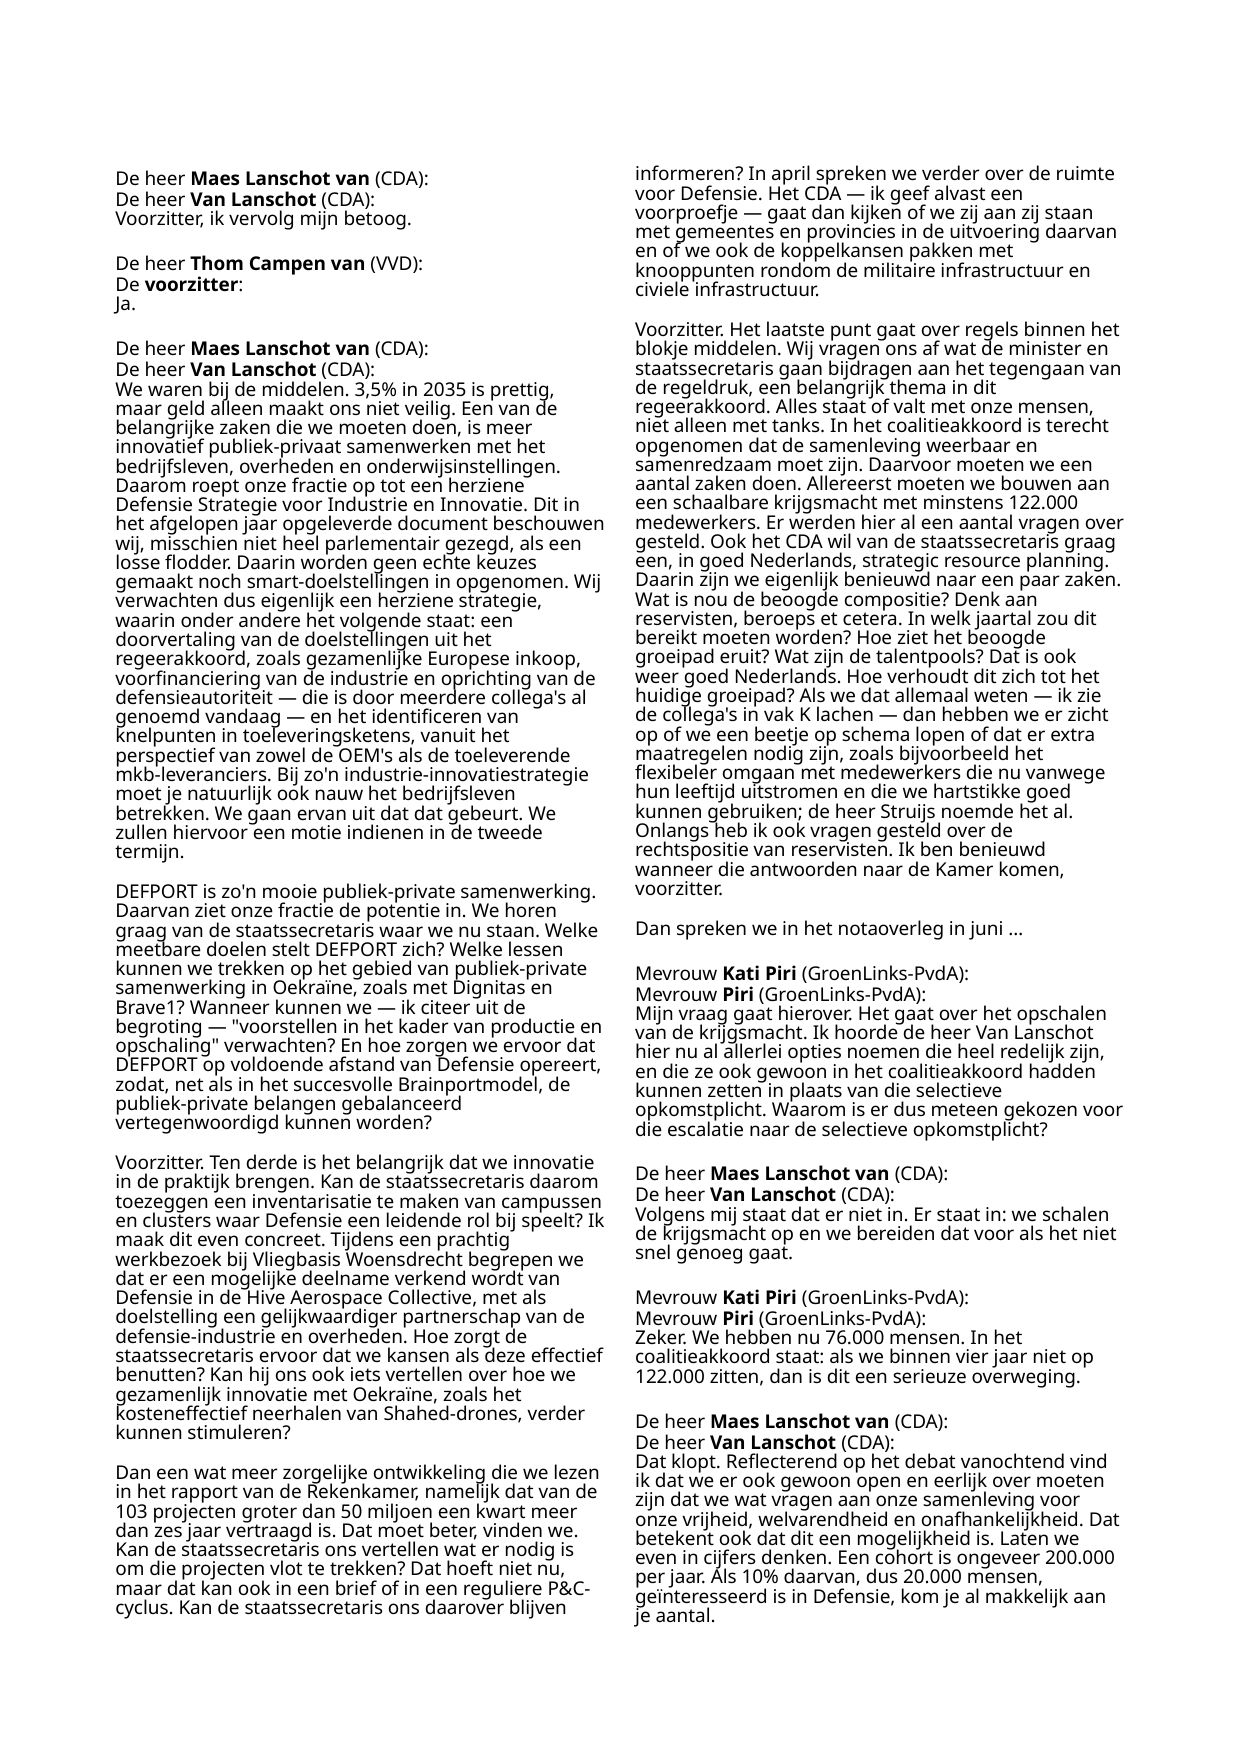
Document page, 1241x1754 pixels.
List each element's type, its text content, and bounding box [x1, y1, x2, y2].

text DEFPORT is zo'n mooie publiek-private samenwerking. Daarvan ziet onze fractie de potentie in. We horen graag van de staatssecretaris waar we nu staan. Welke meetbare doelen stelt DEFPORT zich? Welke lessen kunnen we trekken op het gebied van publiek-private samenwerking in Oekraïne, zoals met Dignitas en Brave1? Wanneer kunnen we — ik citeer uit de begroting — "voorstellen in het kader van productie en opschaling" verwachten? En hoe zorgen we ervoor dat DEFPORT op voldoende afstand van Defensie opereert, zodat, net als in het succesvolle Brainportmodel, de publiek-private belangen gebalanceerd vertegenwoordigd kunnen worden? [115, 883, 605, 1133]
text Voorzitter. Ten derde is het belangrijk dat we innovatie in de praktijk brengen. Kan de staatssecretaris daarom toezeggen een inventarisatie te maken van campussen en clusters waar Defensie een leidende rol bij speelt? Ik maak dit even concreet. Tijdens een prachtig werkbezoek bij Vliegbasis Woensdrecht begrepen we dat er een mogelijke deelname verkend wordt van Defensie in de Hive Aerospace Collective, met als doelstelling een gelijkwaardiger partnerschap van de defensie-industrie en overheden. Hoe zorgt de staatssecretaris ervoor dat we kansen als deze effectief benutten? Kan hij ons ook iets vertellen over hoe we gezamenlijk innovatie met Oekraïne, zoals het kosteneffectief neerhalen van Shahed-drones, verder kunnen stimuleren? [115, 1154, 605, 1443]
text De heer Van Lanschot (CDA): [635, 1186, 1125, 1206]
text We waren bij de middelen. 3,5% in 2035 is prettig, maar geld alleen maakt ons niet veilig. Een van de belangrijke zaken die we moeten doen, is meer innovatief publiek-privaat samenwerken met het bedrijfsleven, overheden en onderwijsinstellingen. Daarom roept onze fractie op tot een herziene Defensie Strategie voor Industrie en Innovatie. Dit in het afgelopen jaar opgeleverde document beschouwen wij, misschien niet heel parlementair gezegd, als een losse flodder. Daarin worden geen echte keuzes gemaakt noch smart-doelstellingen in opgenomen. Wij verwachten dus eigenlijk een herziene strategie, waarin onder andere het volgende staat: een doorvertaling van de doelstellingen uit het regeerakkoord, zoals gezamenlijke Europese inkoop, voorfinanciering van de industrie en oprichting van de defensieautoriteit — die is door meerdere collega's al genoemd vandaag — en het identificeren van knelpunten in toeleveringsketens, vanuit het perspectief van zowel de OEM's als de toeleverende mkb-leveranciers. Bij zo'n industrie-innovatiestrategie moet je natuurlijk ook nauw het bedrijfsleven betrekken. We gaan ervan uit dat dat gebeurt. We zullen hiervoor een motie indienen in de tweede termijn. [115, 381, 605, 862]
text De voorzitter: [115, 276, 605, 295]
text Mevrouw Piri (GroenLinks-PvdA): [635, 1310, 1125, 1329]
text De heer Maes Lanschot van (CDA): [635, 1408, 1125, 1434]
text Mijn vraag gaat hierover. Het gaat over het opschalen van de krijgsmacht. Ik hoorde de heer Van Lanschot hier nu al allerlei opties noemen die heel redelijk zijn, en die ze ook gewoon in het coalitieakkoord hadden kunnen zetten in plaats van die selectieve opkomstplicht. Waarom is er dus meteen gekozen voor die escalatie naar de selectieve opkomstplicht? [635, 1005, 1125, 1140]
text Dan een wat meer zorgelijke ontwikkeling die we lezen in het rapport van de Rekenkamer, namelijk dat van de 103 projecten groter dan 50 miljoen een kwart meer dan zes jaar vertraagd is. Dat moet beter, vinden we. Kan de staatssecretaris ons vertellen wat er nodig is om die projecten vlot te trekken? Dat hoeft niet nu, maar dat kan ook in een brief of in een reguliere P&C-cyclus. Kan de staatssecretaris ons daarover blijven [115, 1464, 605, 1618]
text Mevrouw Kati Piri (GroenLinks-PvdA): [635, 1284, 1125, 1310]
text Voorzitter, ik vervolg mijn betoog. [115, 210, 605, 229]
text Voorzitter. Het laatste punt gaat over regels binnen het blokje middelen. Wij vragen ons af wat de minister en staatssecretaris gaan bijdragen aan het tegengaan van de regeldruk, een belangrijk thema in dit regeerakkoord. Alles staat of valt met onze mensen, niet alleen met tanks. In het coalitieakkoord is terecht opgenomen dat de samenleving weerbaar en samenredzaam moet zijn. Daarvoor moeten we een aantal zaken doen. Allereerst moeten we bouwen aan een schaalbare krijgsmacht met minstens 122.000 medewerkers. Er werden hier al een aantal vragen over gesteld. Ook het CDA wil van de staatssecretaris graag een, in goed Nederlands, strategic resource planning. Daarin zijn we eigenlijk benieuwd naar een paar zaken. Wat is nou de beoogde compositie? Denk aan reservisten, beroeps et cetera. In welk jaartal zou dit bereikt moeten worden? Hoe ziet het beoogde groeipad eruit? Wat zijn de talentpools? Dat is ook weer goed Nederlands. Hoe verhoudt dit zich tot het huidige groeipad? Als we dat allemaal weten — ik zie de collega's in vak K lachen — dan hebben we er zicht op of we een beetje op schema lopen of dat er extra maatregelen nodig zijn, zoals bijvoorbeeld het flexibeler omgaan met medewerkers die nu vanwege hun leeftijd uitstromen en die we hartstikke goed kunnen gebruiken; de heer Struijs noemde het al. Onlangs heb ik ook vragen gesteld over de rechtspositie van reservisten. Ik ben benieuwd wanneer die antwoorden naar de Kamer komen, voorzitter. [635, 321, 1125, 899]
text De heer Maes Lanschot van (CDA): [635, 1161, 1125, 1186]
text Mevrouw Piri (GroenLinks-PvdA): [635, 986, 1125, 1005]
text Volgens mij staat dat er niet in. Er staat in: we schalen de krijgsmacht op en we bereiden dat voor als het niet snel genoeg gaat. [635, 1206, 1125, 1263]
text De heer Van Lanschot (CDA): [635, 1434, 1125, 1453]
text De heer Thom Campen van (VVD): [115, 250, 605, 276]
text Dat klopt. Reflecterend op het debat vanochtend vind ik dat we er ook gewoon open en eerlijk over moeten zijn dat we wat vragen aan onze samenleving voor onze vrijheid, welvarendheid en onafhankelijkheid. Dat betekent ook dat dit een mogelijkheid is. Laten we even in cijfers denken. Een cohort is ongeveer 200.000 per jaar. Als 10% daarvan, dus 20.000 mensen, geïnteresseerd is in Defensie, kom je al makkelijk aan je aantal. [635, 1453, 1125, 1626]
text Mevrouw Kati Piri (GroenLinks-PvdA): [635, 960, 1125, 986]
text informeren? In april spreken we verder over de ruimte voor Defensie. Het CDA — ik geef alvast een voorproefje — gaat dan kijken of we zij aan zij staan met gemeentes en provincies in de uitvoering daarvan en of we ook de koppelkansen pakken met knooppunten rondom de militaire infrastructuur en civiele infrastructuur. [635, 165, 1125, 300]
text Zeker. We hebben nu 76.000 mensen. In het coalitieakkoord staat: als we binnen vier jaar niet op 122.000 zitten, dan is dit een serieuze overweging. [635, 1329, 1125, 1387]
text De heer Van Lanschot (CDA): [115, 361, 605, 381]
text Dan spreken we in het notaoverleg in juni … [635, 920, 1125, 939]
text De heer Van Lanschot (CDA): [115, 191, 605, 210]
text De heer Maes Lanschot van (CDA): [115, 336, 605, 361]
text Ja. [115, 295, 605, 315]
text De heer Maes Lanschot van (CDA): [115, 165, 605, 191]
